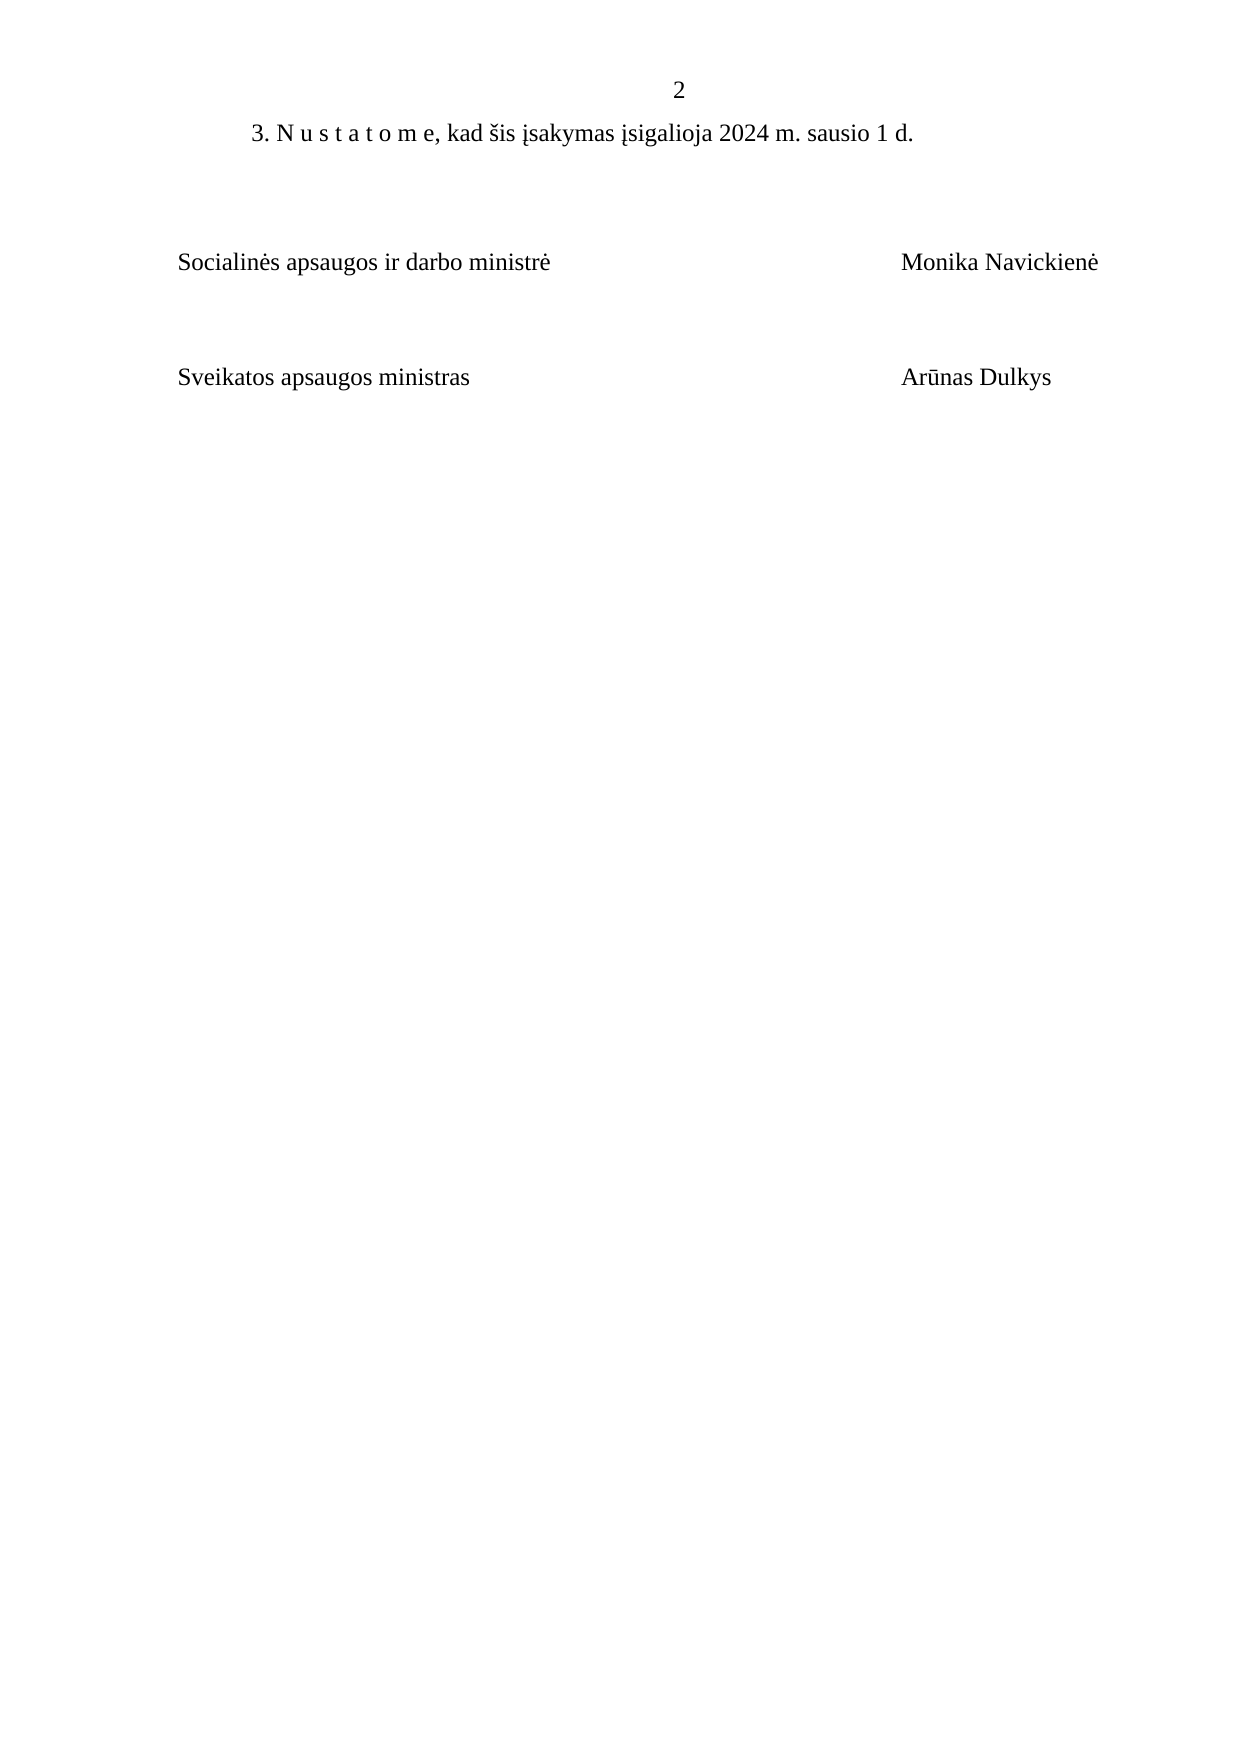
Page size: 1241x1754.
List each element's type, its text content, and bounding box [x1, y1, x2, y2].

text Sveikatos apsaugos ministras Arūnas Dulkys [177, 362, 1181, 391]
text Socialinės apsaugos ir darbo ministrė Monika Navickienė [177, 247, 1181, 276]
text 3. N u s t a t o m e, kad šis įsakymas įsigalioja 2024 m. sausio 1 d. [177, 118, 1181, 147]
